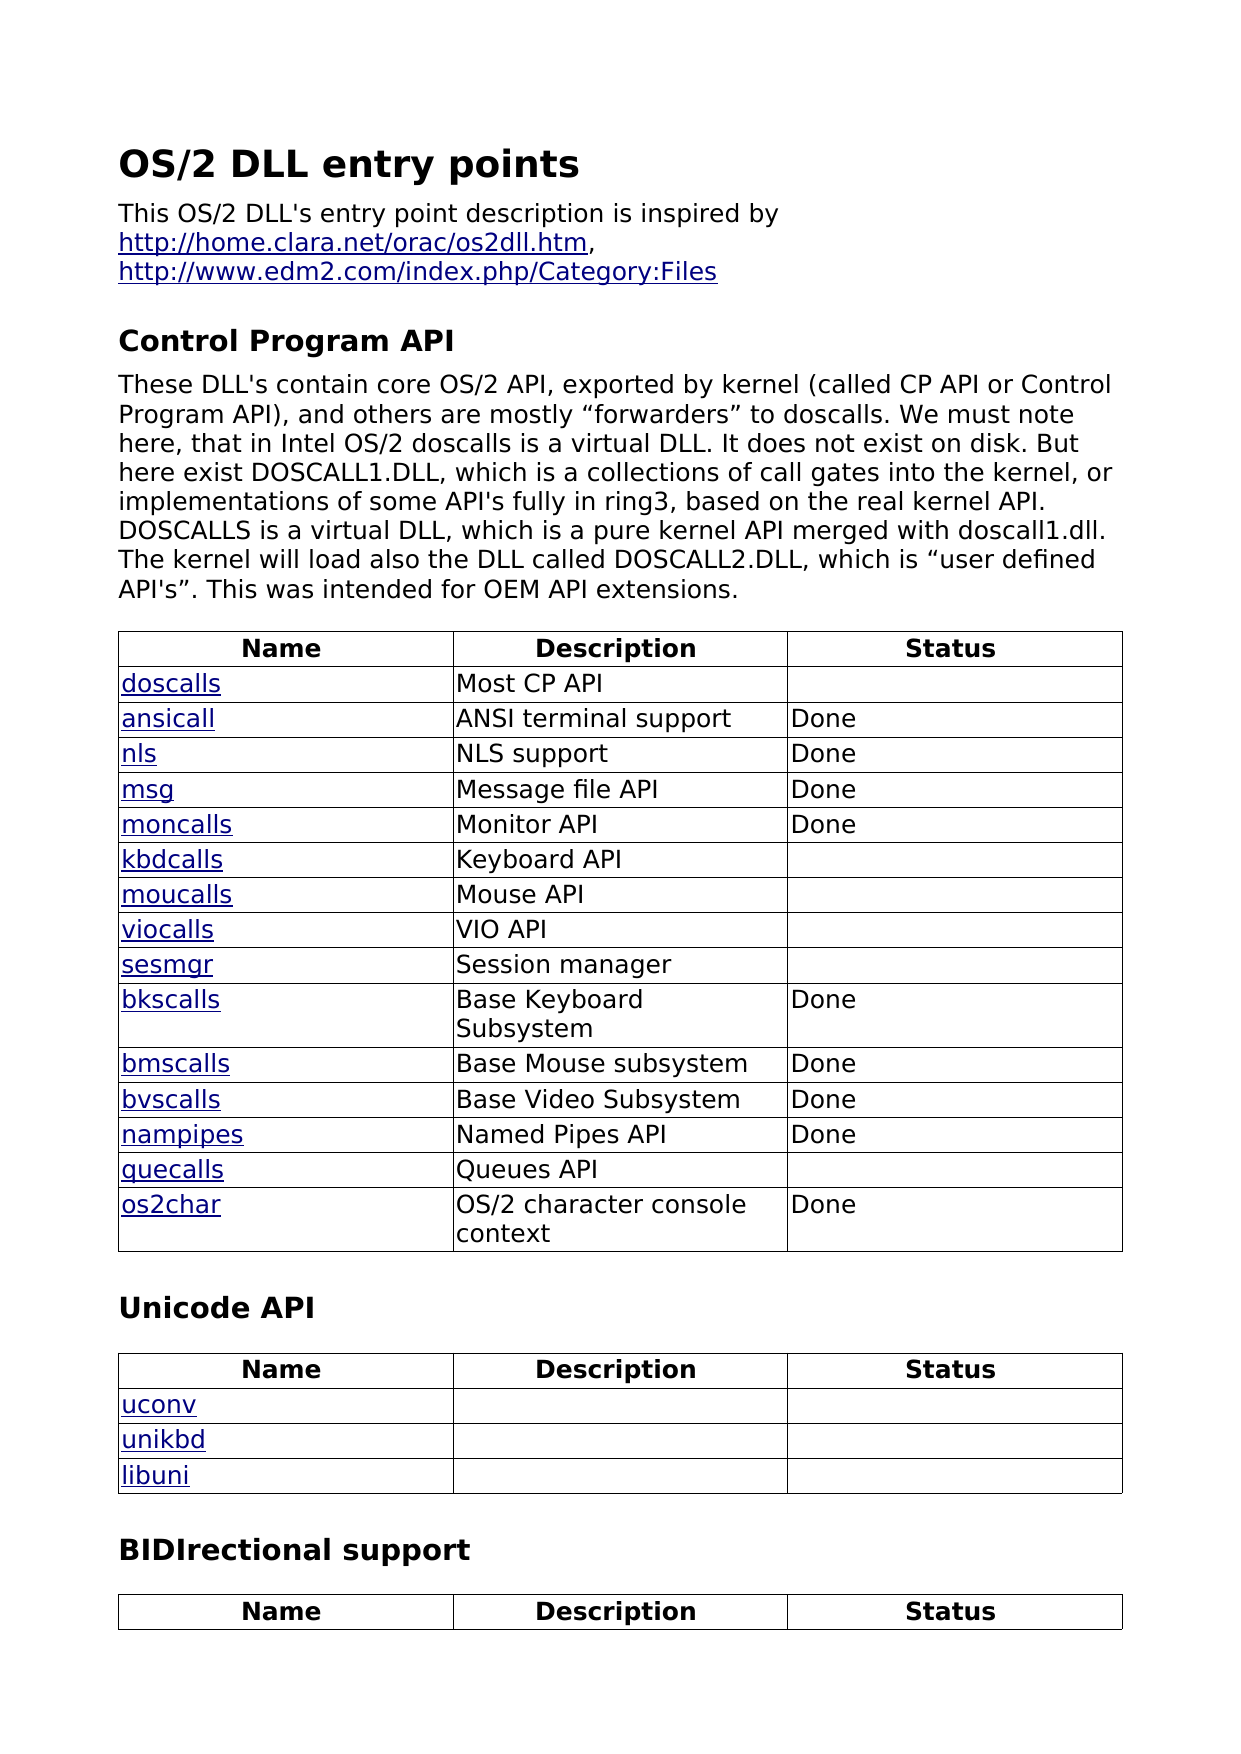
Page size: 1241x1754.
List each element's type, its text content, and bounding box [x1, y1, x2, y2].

subtitle Control Program API [118, 324, 1122, 358]
table_cell Base Mouse subsystem [454, 1048, 787, 1082]
table_cell Done [788, 1083, 1122, 1117]
table_header Name [119, 632, 453, 666]
table_cell Base Keyboard Subsystem [454, 984, 787, 1047]
table_cell [788, 667, 1122, 702]
table_cell sesmgr [119, 948, 453, 982]
text This OS/2 DLL's entry point description is inspired by http://home.clara.net/orac/os2dll.htm, http://www.edm2.com/index.php/Category:Files [118, 199, 1122, 287]
table_header Description [454, 1595, 787, 1629]
table_cell Session manager [454, 948, 787, 982]
table_header Status [788, 1595, 1122, 1629]
table_cell VIO API [454, 913, 787, 947]
table_cell doscalls [119, 667, 453, 702]
subtitle OS/2 DLL entry points [118, 143, 1122, 187]
table_cell Mouse API [454, 878, 787, 912]
table_cell Keyboard API [454, 843, 787, 877]
table_cell [788, 1424, 1122, 1458]
table_cell nampipes [119, 1118, 453, 1152]
table_cell [788, 948, 1122, 982]
table_cell [788, 1389, 1122, 1423]
table_cell Done [788, 984, 1122, 1047]
table_cell Done [788, 1188, 1122, 1251]
table_cell kbdcalls [119, 843, 453, 877]
subtitle BIDIrectional support [118, 1533, 1122, 1567]
table_cell bvscalls [119, 1083, 453, 1117]
table_cell Queues API [454, 1153, 787, 1187]
table_cell [788, 843, 1122, 877]
table_cell Most CP API [454, 667, 787, 702]
table_cell Done [788, 1048, 1122, 1082]
table_cell Done [788, 773, 1122, 807]
table_header Description [454, 632, 787, 666]
table_header Status [788, 632, 1122, 666]
table_cell Named Pipes API [454, 1118, 787, 1152]
table_cell Base Video Subsystem [454, 1083, 787, 1117]
table_cell unikbd [119, 1424, 453, 1458]
table_cell bmscalls [119, 1048, 453, 1082]
table_cell Done [788, 808, 1122, 842]
table_cell msg [119, 773, 453, 807]
table_cell ansicall [119, 703, 453, 737]
table_cell quecalls [119, 1153, 453, 1187]
table_cell [454, 1459, 787, 1493]
table_cell uconv [119, 1389, 453, 1423]
table_cell [454, 1424, 787, 1458]
table_cell [788, 1153, 1122, 1187]
table_cell os2char [119, 1188, 453, 1251]
table_cell Message file API [454, 773, 787, 807]
subtitle Unicode API [118, 1291, 1122, 1325]
table_header Name [119, 1354, 453, 1388]
table_header Status [788, 1354, 1122, 1388]
table_cell moucalls [119, 878, 453, 912]
table_cell Monitor API [454, 808, 787, 842]
table_cell Done [788, 1118, 1122, 1152]
table_header Name [119, 1595, 453, 1629]
table_cell [788, 913, 1122, 947]
table_cell [788, 1459, 1122, 1493]
table_cell [788, 878, 1122, 912]
table_cell [454, 1389, 787, 1423]
table_cell ANSI terminal support [454, 703, 787, 737]
table_cell NLS support [454, 738, 787, 772]
table_cell moncalls [119, 808, 453, 842]
table_cell Done [788, 703, 1122, 737]
table_cell OS/2 character console context [454, 1188, 787, 1251]
table_header Description [454, 1354, 787, 1388]
table_cell viocalls [119, 913, 453, 947]
text These DLL's contain core OS/2 API, exported by kernel (called CP API or Control Program API), and others are mostly “forwarders” to doscalls. We must note here, that in Intel OS/2 doscalls is a virtual DLL. It does not exist on disk. But here exist DOSCALL1.DLL, which is a collections of call gates into the kernel, or implementations of some API's fully in ring3, based on the real kernel API. DOSCALLS is a virtual DLL, which is a pure kernel API merged with doscall1.dll. The kernel will load also the DLL called DOSCALL2.DLL, which is “user defined API's”. This was intended for OEM API extensions. [118, 371, 1122, 604]
table_cell nls [119, 738, 453, 772]
table_cell Done [788, 738, 1122, 772]
table_cell libuni [119, 1459, 453, 1493]
table_cell bkscalls [119, 984, 453, 1047]
